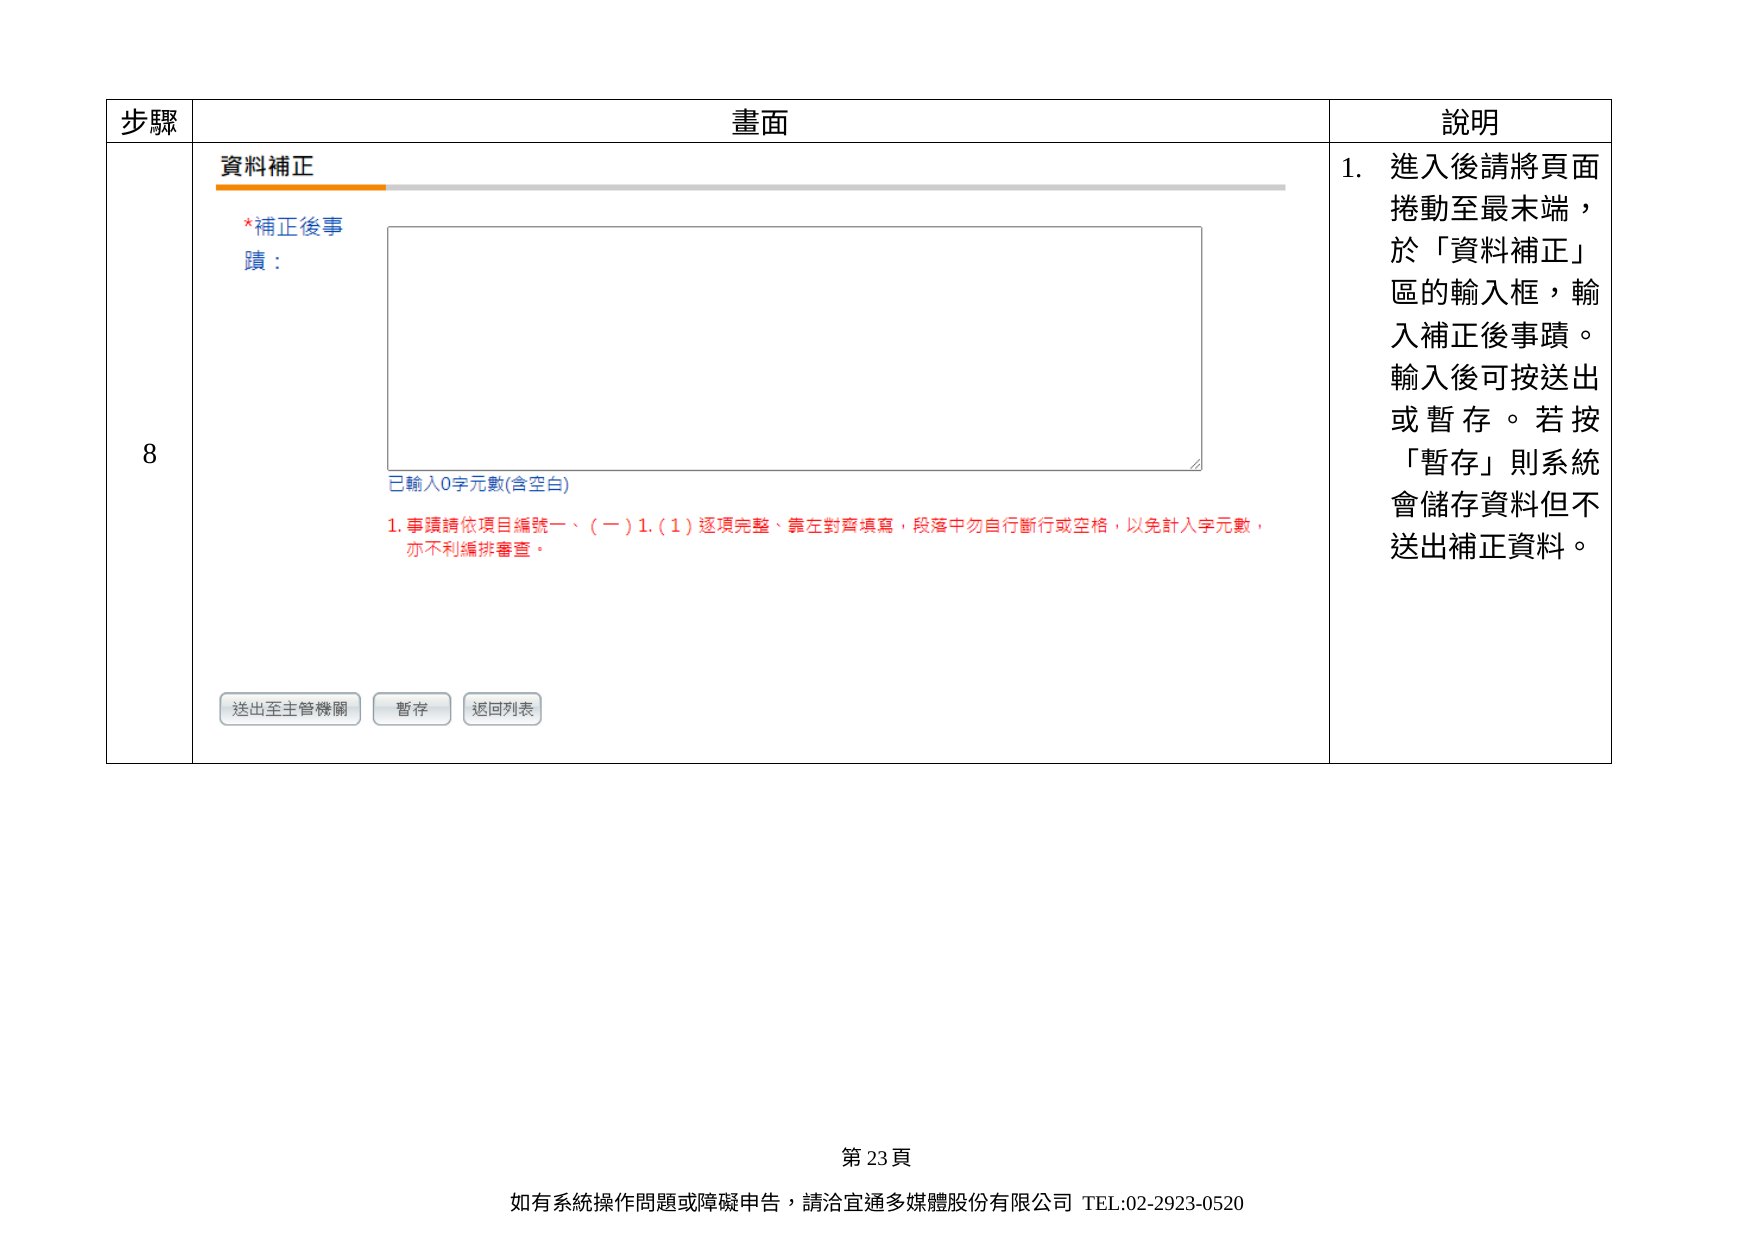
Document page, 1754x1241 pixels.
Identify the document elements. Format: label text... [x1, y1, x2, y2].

table_header 說明 [1330, 100, 1611, 142]
table_cell 8 [107, 143, 192, 763]
table_cell [193, 143, 1329, 763]
table_header 畫面 [193, 100, 1329, 142]
picture [203, 143, 1307, 747]
table_header 步驟 [107, 100, 192, 142]
table_cell 進入後請將頁面捲動至最末端，於「資料補正」區的輸入框，輸入補正後事蹟。輸入後可按送出或暫存。若按「暫存」則系統會儲存資料但不送出補正資料。 [1330, 143, 1611, 763]
